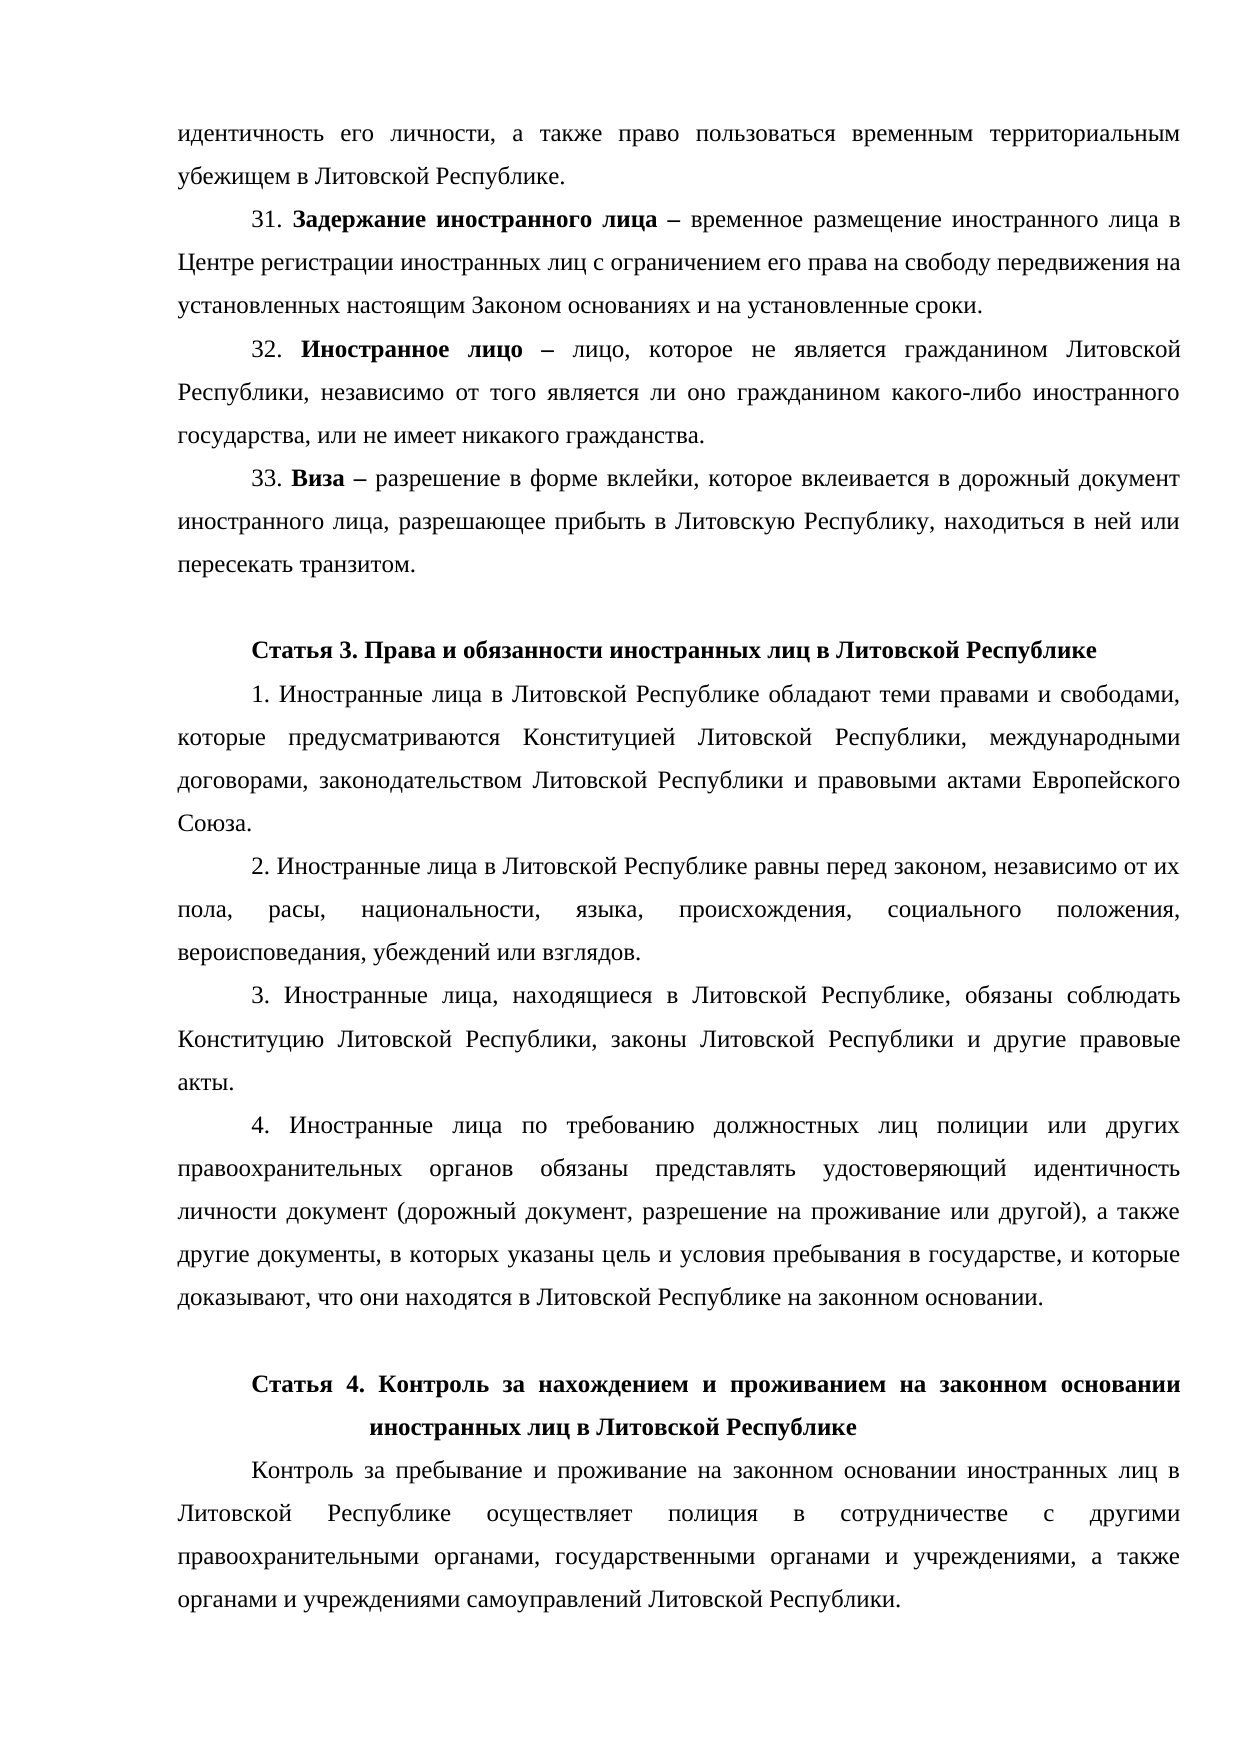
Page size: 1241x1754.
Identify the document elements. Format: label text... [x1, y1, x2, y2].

text Контроль за пребывание и проживание на законном основании иностранных лиц в Литовской Республике осуществляет полиция в сотрудничестве с другими правоохранительными органами, государственными органами и учреждениями, а также органами и учреждениями самоуправлений Литовской Республики. [177, 1455, 1181, 1613]
text Статья 3. Права и обязанности иностранных лиц в Литовской Республике [177, 636, 1181, 664]
text 32. Иностранное лицо – лицо, которое не является гражданином Литовской Республики, независимо от того является ли оно гражданином какого-либо иностранного государства, или не имеет никакого гражданства. [177, 334, 1181, 449]
text 31. Задержание иностранного лица – временное размещение иностранного лица в Центре регистрации иностранных лиц с ограничением его права на свободу передвижения на установленных настоящим Законом основаниях и на установленные сроки. [177, 204, 1181, 319]
text - идентичность его личности, а также право пользоваться временным территориальным убежищем в Литовской Республике. [177, 118, 1181, 190]
text 1. Иностранные лица в Литовской Республике обладают теми правами и свободами, которые предусматриваются Конституцией Литовской Республики, международными договорами, законодательством Литовской Республики и правовыми актами Европейского Союза. [177, 679, 1181, 837]
text 4. Иностранные лица по требованию должностных лиц полиции или других правоохранительных органов обязаны представлять удостоверяющий идентичность личности документ (дорожный документ, разрешение на проживание или другой), а также другие документы, в которых указаны цель и условия пребывания в государстве, и которые доказывают, что они находятся в Литовской Республике на законном основании. [177, 1110, 1181, 1311]
text 2. Иностранные лица в Литовской Республике равны перед законом, независимо от их пола, расы, национальности, языка, происхождения, социального положения, вероисповедания, убеждений или взглядов. [177, 851, 1181, 966]
text 3. Иностранные лица, находящиеся в Литовской Республике, обязаны соблюдать Конституцию Литовской Республики, законы Литовской Республики и другие правовые акты. [177, 981, 1181, 1096]
text 33. Виза – разрешение в форме вклейки, которое вклеивается в дорожный документ иностранного лица, разрешающее прибыть в Литовскую Республику, находиться в ней или пересекать транзитом. [177, 463, 1181, 578]
text Статья 4. Контроль за нахождением и проживанием на законном основании иностранных лиц в Литовской Республике [251, 1369, 1181, 1441]
